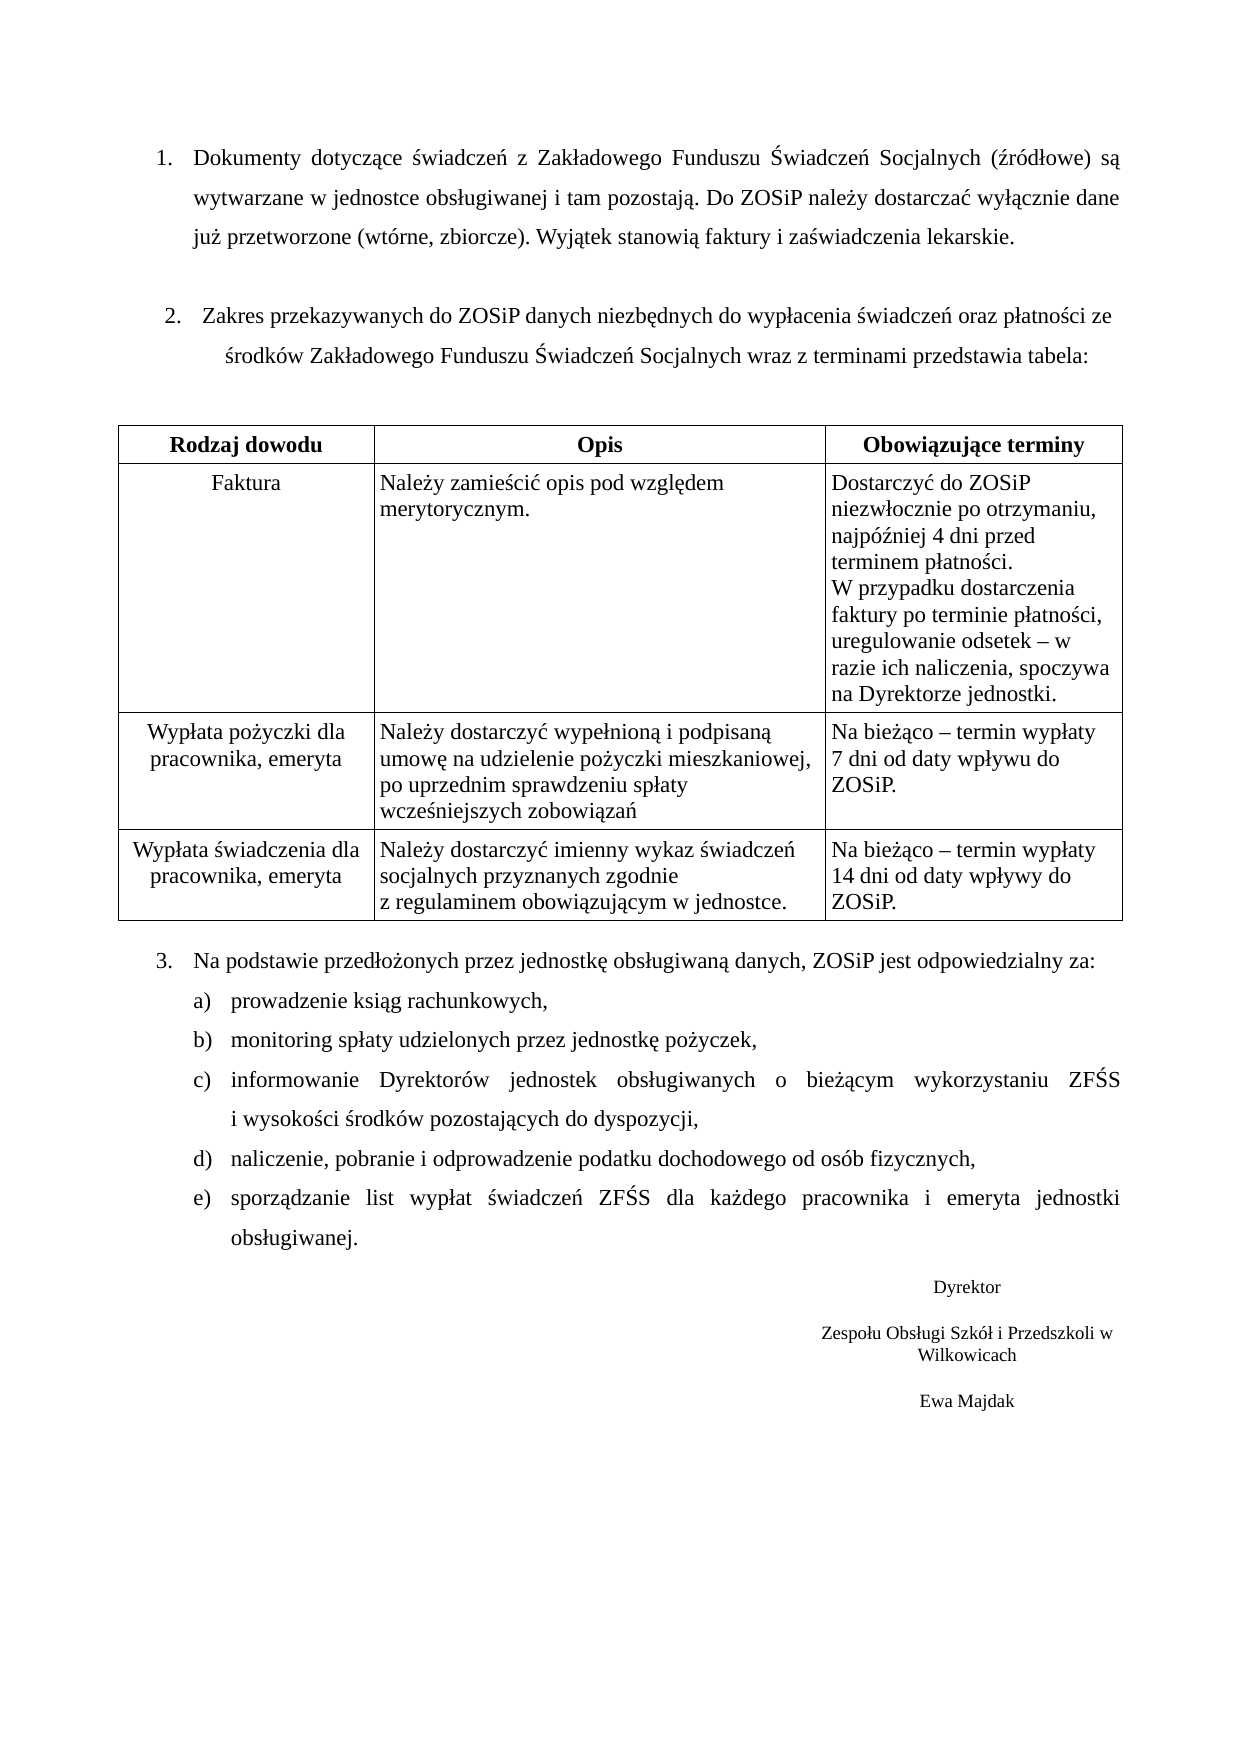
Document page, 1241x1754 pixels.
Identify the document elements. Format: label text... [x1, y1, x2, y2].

table_cell Należy zamieścić opis pod względem merytorycznym. [375, 464, 825, 712]
table_header Rodzaj dowodu [119, 426, 374, 463]
table_header Opis [375, 426, 825, 463]
list informowanie Dyrektorów jednostek obsługiwanych o bieżącym wykorzystaniu ZFŚS i wysokości środków pozostających do dyspozycji, [193, 1066, 1122, 1132]
list sporządzanie list wypłat świadczeń ZFŚS dla każdego pracownika i emeryta jednostki obsługiwanej. [193, 1184, 1122, 1250]
text Dyrektor [812, 1276, 1122, 1297]
table_cell Faktura [119, 464, 374, 712]
table_cell Wypłata pożyczki dla pracownika, emeryta [119, 713, 374, 829]
table_cell Na bieżąco – termin wypłaty 14 dni od daty wpływy do ZOSiP. [826, 830, 1122, 920]
table_cell Wypłata świadczenia dla pracownika, emeryta [119, 830, 374, 920]
list naliczenie, pobranie i odprowadzenie podatku dochodowego od osób fizycznych, [193, 1145, 1122, 1171]
list Dokumenty dotyczące świadczeń z Zakładowego Funduszu Świadczeń Socjalnych (źródłowe) są wytwarzane w jednostce obsługiwanej i tam pozostają. Do ZOSiP należy dostarczać wyłącznie dane już przetworzone (wtórne, zbiorcze). Wyjątek stanowią faktury i zaświadczenia lekarskie. [156, 144, 1122, 250]
table_header Obowiązujące terminy [826, 426, 1122, 463]
list Na podstawie przedłożonych przez jednostkę obsługiwaną danych, ZOSiP jest odpowiedzialny za: [156, 947, 1122, 974]
text Ewa Majdak [812, 1390, 1122, 1412]
table_cell Na bieżąco – termin wypłaty 7 dni od daty wpływu do ZOSiP. [826, 713, 1122, 829]
list monitoring spłaty udzielonych przez jednostkę pożyczek, [193, 1026, 1122, 1053]
table_cell Należy dostarczyć wypełnioną i podpisaną umowę na udzielenie pożyczki mieszkaniowej, po uprzednim sprawdzeniu spłaty wcześniejszych zobowiązań [375, 713, 825, 829]
list prowadzenie ksiąg rachunkowych, [193, 987, 1122, 1013]
list Zakres przekazywanych do ZOSiP danych niezbędnych do wypłacenia świadczeń oraz płatności ze środków Zakładowego Funduszu Świadczeń Socjalnych wraz z terminami przedstawia tabela: [156, 302, 1122, 368]
table_cell Należy dostarczyć imienny wykaz świadczeń socjalnych przyznanych zgodnie z regulaminem obowiązującym w jednostce. [375, 830, 825, 920]
table_cell Dostarczyć do ZOSiP niezwłocznie po otrzymaniu, najpóźniej 4 dni przed terminem płatności. W przypadku dostarczenia faktury po terminie płatności, uregulowanie odsetek – w razie ich naliczenia, spoczywa na Dyrektorze jednostki. [826, 464, 1122, 712]
text Zespołu Obsługi Szkół i Przedszkoli w Wilkowicach [812, 1322, 1122, 1365]
